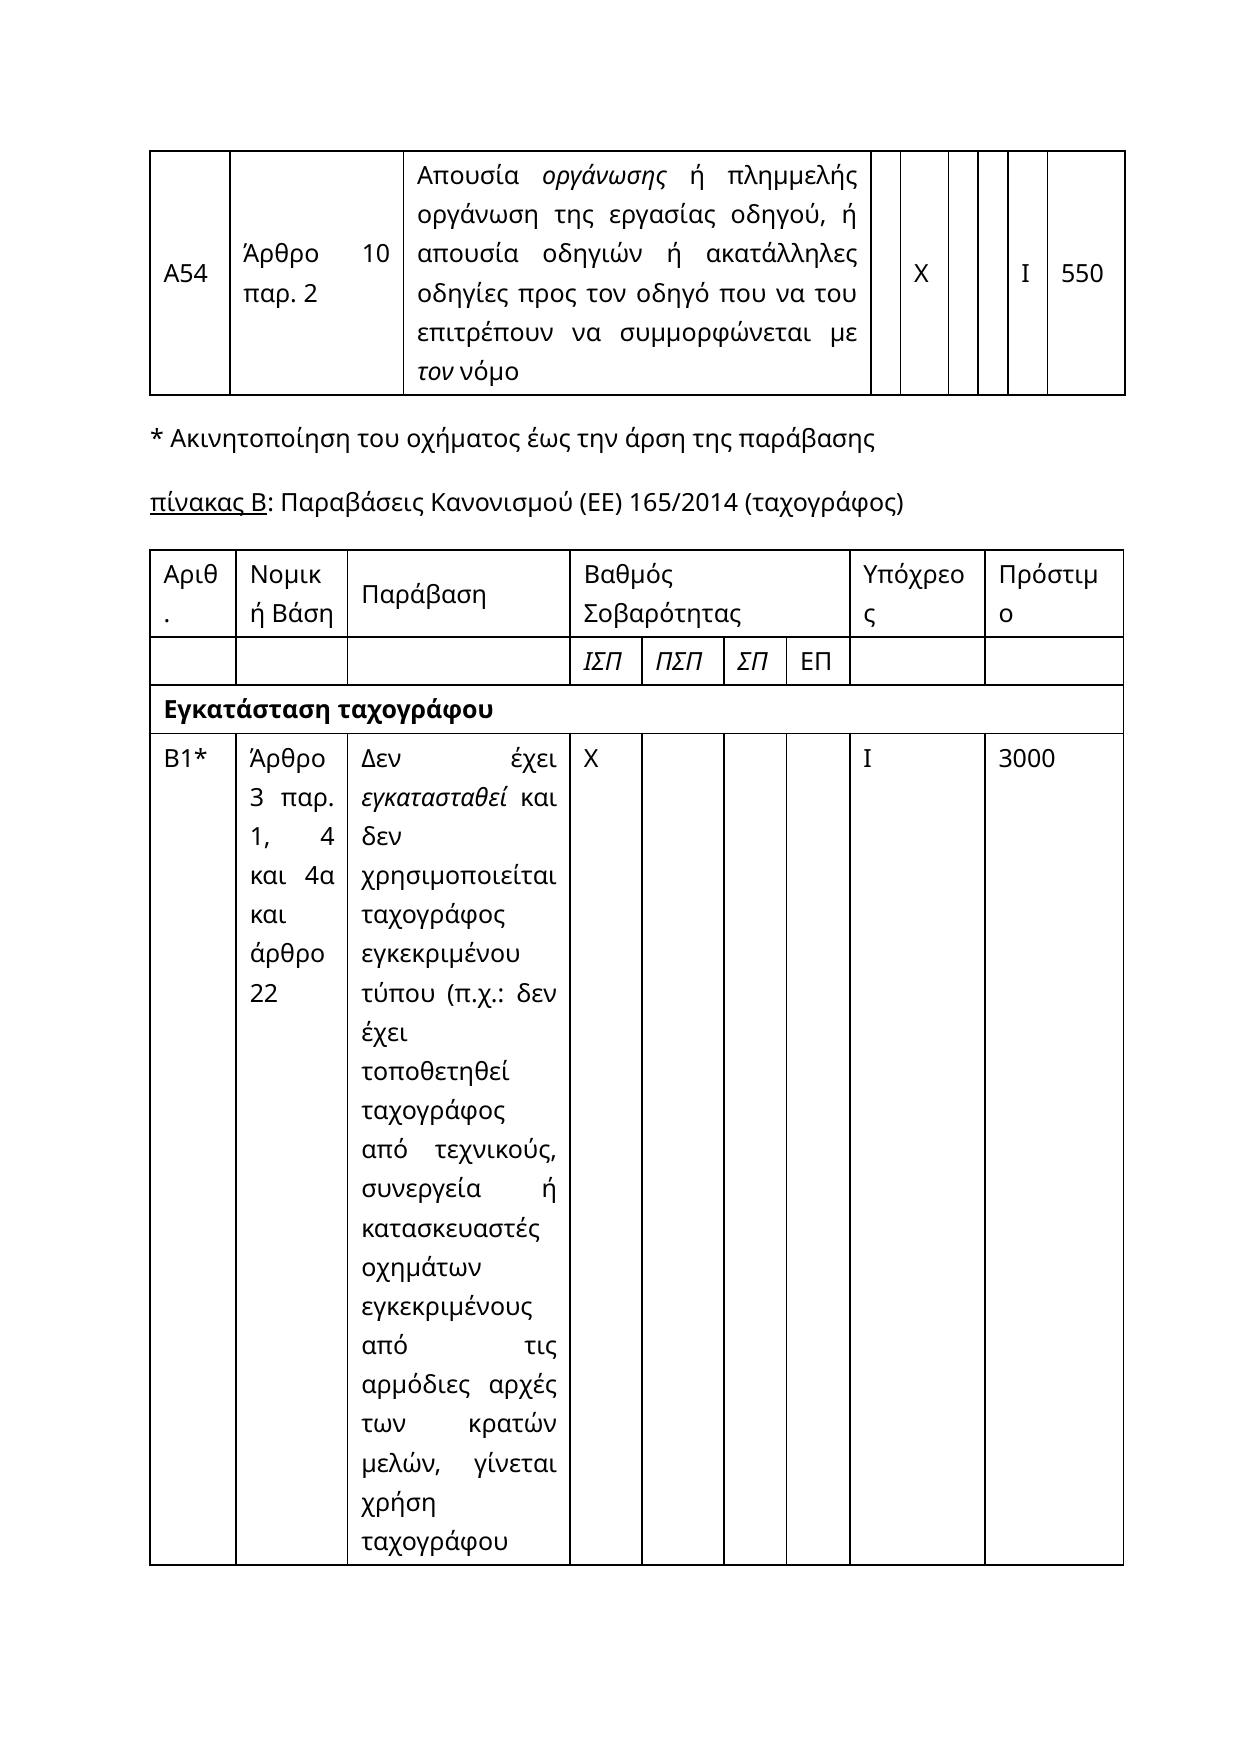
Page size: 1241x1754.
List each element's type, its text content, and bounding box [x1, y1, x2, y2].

table_cell Χ [571, 734, 641, 1564]
table_header Παράβαση [348, 551, 569, 636]
table_cell ΠΣΠ [643, 638, 723, 684]
table_cell Δεν έχει εγκατασταθεί και δεν χρησιμοποιείται ταχογράφος εγκεκριμένου τύπου (π.χ.: δεν έχει τοποθετηθεί ταχογράφος από τεχνικούς, συνεργεία ή κατασκευαστές οχημάτων εγκεκριμένους από τις αρμόδιες αρχές των κρατών μελών, γίνεται χρήση ταχογράφου [348, 734, 569, 1564]
table_cell [643, 734, 723, 1564]
text πίνακας Β: Παραβάσεις Κανονισμού (ΕΕ) 165/2014 (ταχογράφος) [150, 485, 1090, 519]
table_cell Ι [851, 734, 984, 1564]
table_cell [237, 638, 347, 684]
table_cell 550 [1048, 152, 1124, 394]
table_cell [979, 152, 1007, 394]
table_cell [787, 734, 849, 1564]
table_header Αριθ. [151, 551, 235, 636]
table_header Πρόστιμο [986, 551, 1123, 636]
text * Ακινητοποίηση του οχήματος έως την άρση της παράβασης [150, 421, 1090, 454]
table_header Υπόχρεος [851, 551, 984, 636]
table_cell [986, 638, 1123, 684]
table_cell Απουσία οργάνωσης ή πλημμελής οργάνωση της εργασίας οδηγού, ή απουσία οδηγιών ή ακατάλληλες οδηγίες προς τον οδηγό που να του επιτρέπουν να συμμορφώνεται με τον νόμο [404, 152, 870, 394]
table_cell [872, 152, 900, 394]
table_cell [949, 152, 977, 394]
table_cell 3000 [986, 734, 1123, 1564]
table_cell ΕΠ [787, 638, 849, 684]
table_cell [851, 638, 984, 684]
table_cell [725, 734, 786, 1564]
table_cell Άρθρο 10 παρ. 2 [231, 152, 403, 394]
table_cell Άρθρο 3 παρ. 1, 4 και 4α και άρθρο 22 [237, 734, 347, 1564]
table_cell Α54 [151, 152, 229, 394]
table_cell ΙΣΠ [571, 638, 641, 684]
table_header Νομική Βάση [237, 551, 347, 636]
table_cell Ι [1009, 152, 1047, 394]
table_cell [348, 638, 569, 684]
table_cell [151, 638, 235, 684]
table_cell Εγκατάσταση ταχογράφου [151, 686, 1123, 732]
table_cell Β1* [151, 734, 235, 1564]
table_header Βαθμός Σοβαρότητας [571, 551, 849, 636]
table_cell Χ [901, 152, 948, 394]
table_cell ΣΠ [725, 638, 786, 684]
